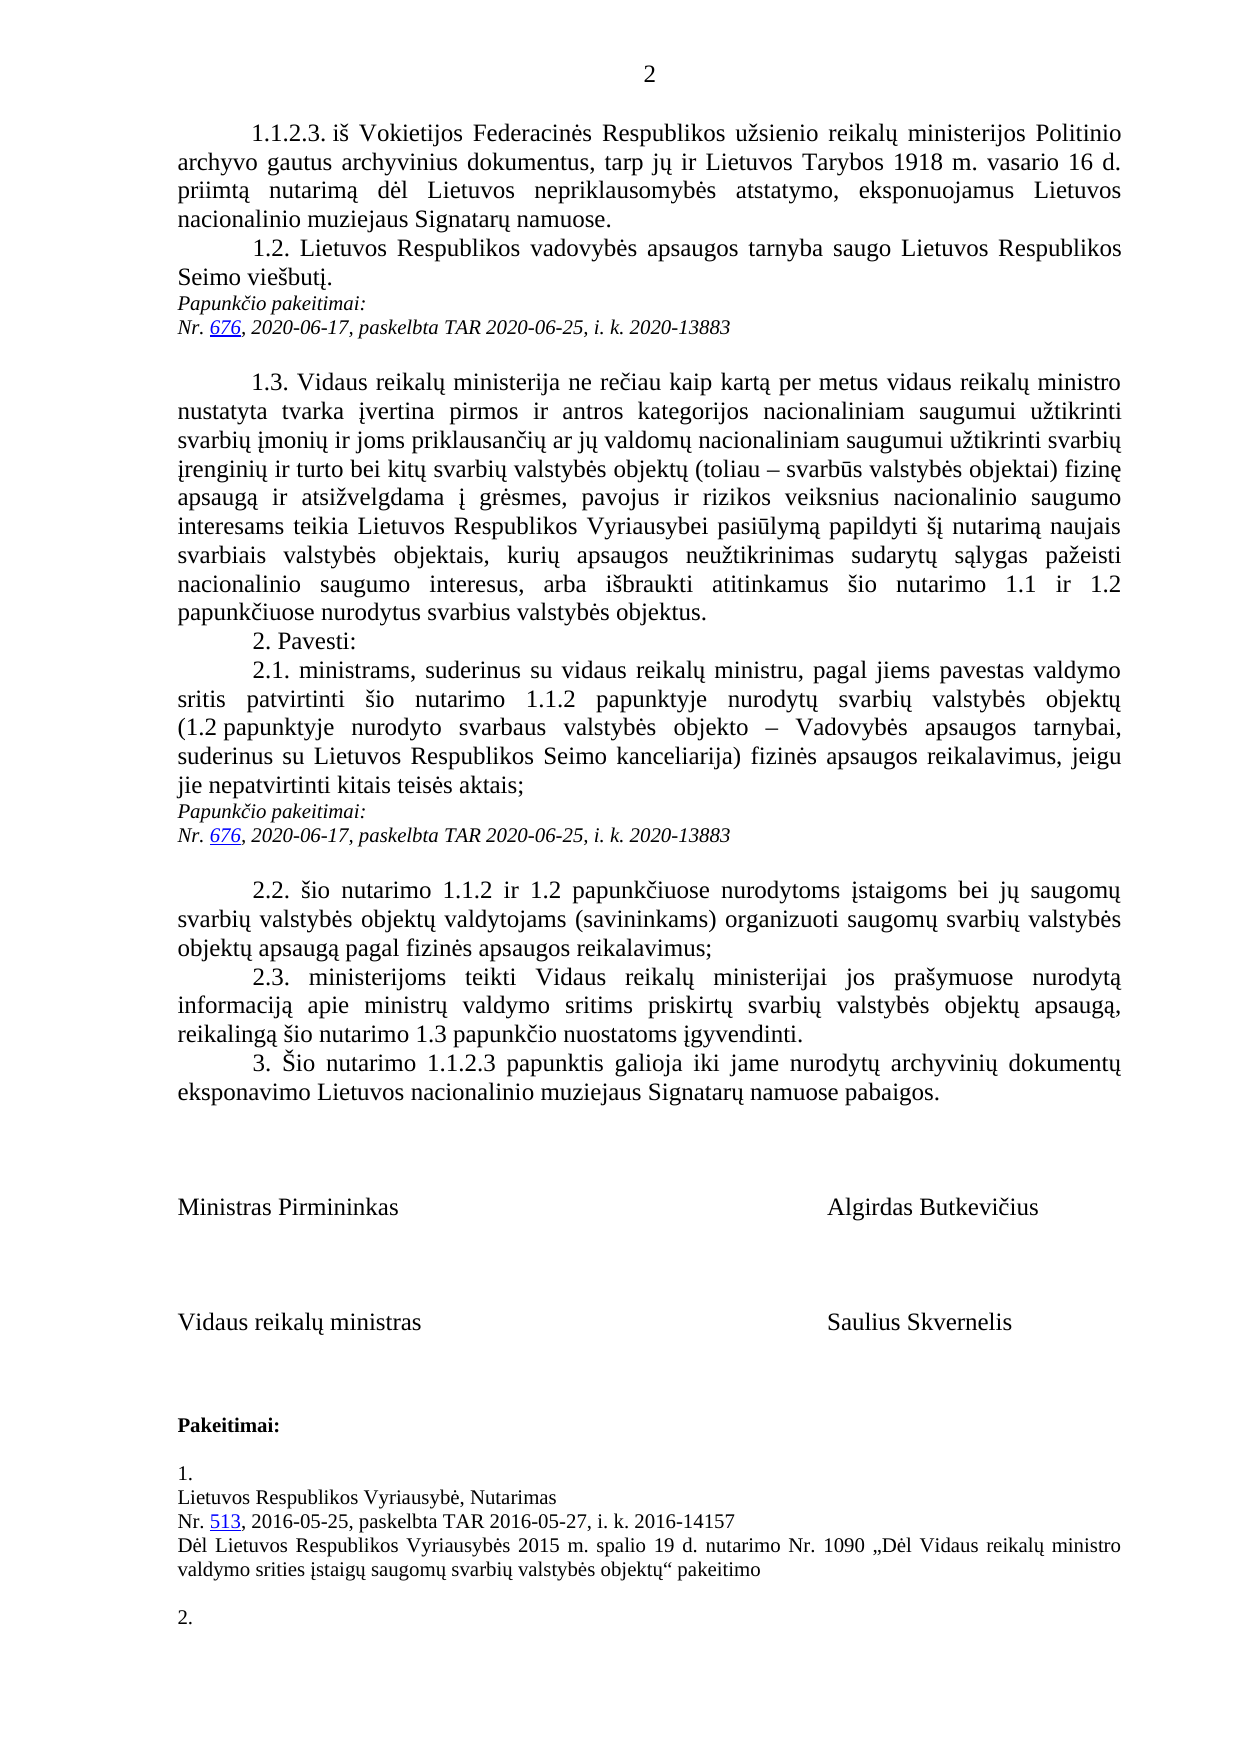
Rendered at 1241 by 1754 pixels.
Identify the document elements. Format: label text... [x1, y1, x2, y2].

text 1.1.2.3. iš Vokietijos Federacinės Respublikos užsienio reikalų ministerijos Politinio archyvo gautus archyvinius dokumentus, tarp jų ir Lietuvos Tarybos 1918 m. vasario 16 d. priimtą nutarimą dėl Lietuvos nepriklausomybės atstatymo, eksponuojamus Lietuvos nacionalinio muziejaus Signatarų namuose. [177, 118, 1122, 233]
text Nr. 513, 2016-05-25, paskelbta TAR 2016-05-27, i. k. 2016-14157 [177, 1509, 1122, 1533]
text Dėl Lietuvos Respublikos Vyriausybės 2015 m. spalio 19 d. nutarimo Nr. 1090 „Dėl Vidaus reikalų ministro valdymo srities įstaigų saugomų svarbių valstybės objektų“ pakeitimo [177, 1533, 1122, 1581]
text Papunkčio pakeitimai: [177, 799, 1122, 823]
text Nr. 676, 2020-06-17, paskelbta TAR 2020-06-25, i. k. 2020-13883 [177, 823, 1122, 847]
text 2. [177, 1605, 1122, 1629]
text 1.3. Vidaus reikalų ministerija ne rečiau kaip kartą per metus vidaus reikalų ministro nustatyta tvarka įvertina pirmos ir antros kategorijos nacionaliniam saugumui užtikrinti svarbių įmonių ir joms priklausančių ar jų valdomų nacionaliniam saugumui užtikrinti svarbių įrenginių ir turto bei kitų svarbių valstybės objektų (toliau – svarbūs valstybės objektai) fizinę apsaugą ir atsižvelgdama į grėsmes, pavojus ir rizikos veiksnius nacionalinio saugumo interesams teikia Lietuvos Respublikos Vyriausybei pasiūlymą papildyti šį nutarimą naujais svarbiais valstybės objektais, kurių apsaugos neužtikrinimas sudarytų sąlygas pažeisti nacionalinio saugumo interesus, arba išbraukti atitinkamus šio nutarimo 1.1 ir 1.2 papunkčiuose nurodytus svarbius valstybės objektus. [177, 367, 1122, 626]
text 1. [177, 1461, 1122, 1485]
text Nr. 676, 2020-06-17, paskelbta TAR 2020-06-25, i. k. 2020-13883 [177, 315, 1122, 339]
text 2.3. ministerijoms teikti Vidaus reikalų ministerijai jos prašymuose nurodytą informaciją apie ministrų valdymo sritims priskirtų svarbių valstybės objektų apsaugą, reikalingą šio nutarimo 1.3 papunkčio nuostatoms įgyvendinti. [177, 962, 1122, 1048]
text Pakeitimai: [177, 1412, 1122, 1437]
text Lietuvos Respublikos Vyriausybė, Nutarimas [177, 1485, 1122, 1509]
text 3. Šio nutarimo 1.1.2.3 papunktis galioja iki jame nurodytų archyvinių dokumentų eksponavimo Lietuvos nacionalinio muziejaus Signatarų namuose pabaigos. [177, 1048, 1122, 1106]
text 1.2. Lietuvos Respublikos vadovybės apsaugos tarnyba saugo Lietuvos Respublikos Seimo viešbutį. [177, 233, 1122, 291]
text Vidaus reikalų ministras Saulius Skvernelis [177, 1307, 1122, 1336]
text Ministras Pirmininkas Algirdas Butkevičius [177, 1192, 1122, 1221]
text Papunkčio pakeitimai: [177, 291, 1122, 315]
text 2.2. šio nutarimo 1.1.2 ir 1.2 papunkčiuose nurodytoms įstaigoms bei jų saugomų svarbių valstybės objektų valdytojams (savininkams) organizuoti saugomų svarbių valstybės objektų apsaugą pagal fizinės apsaugos reikalavimus; [177, 876, 1122, 962]
text 2.1. ministrams, suderinus su vidaus reikalų ministru, pagal jiems pavestas valdymo sritis patvirtinti šio nutarimo 1.1.2 papunktyje nurodytų svarbių valstybės objektų (1.2 papunktyje nurodyto svarbaus valstybės objekto – Vadovybės apsaugos tarnybai, suderinus su Lietuvos Respublikos Seimo kanceliarija) fizinės apsaugos reikalavimus, jeigu jie nepatvirtinti kitais teisės aktais; [177, 655, 1122, 799]
text 2. Pavesti: [177, 626, 1122, 655]
